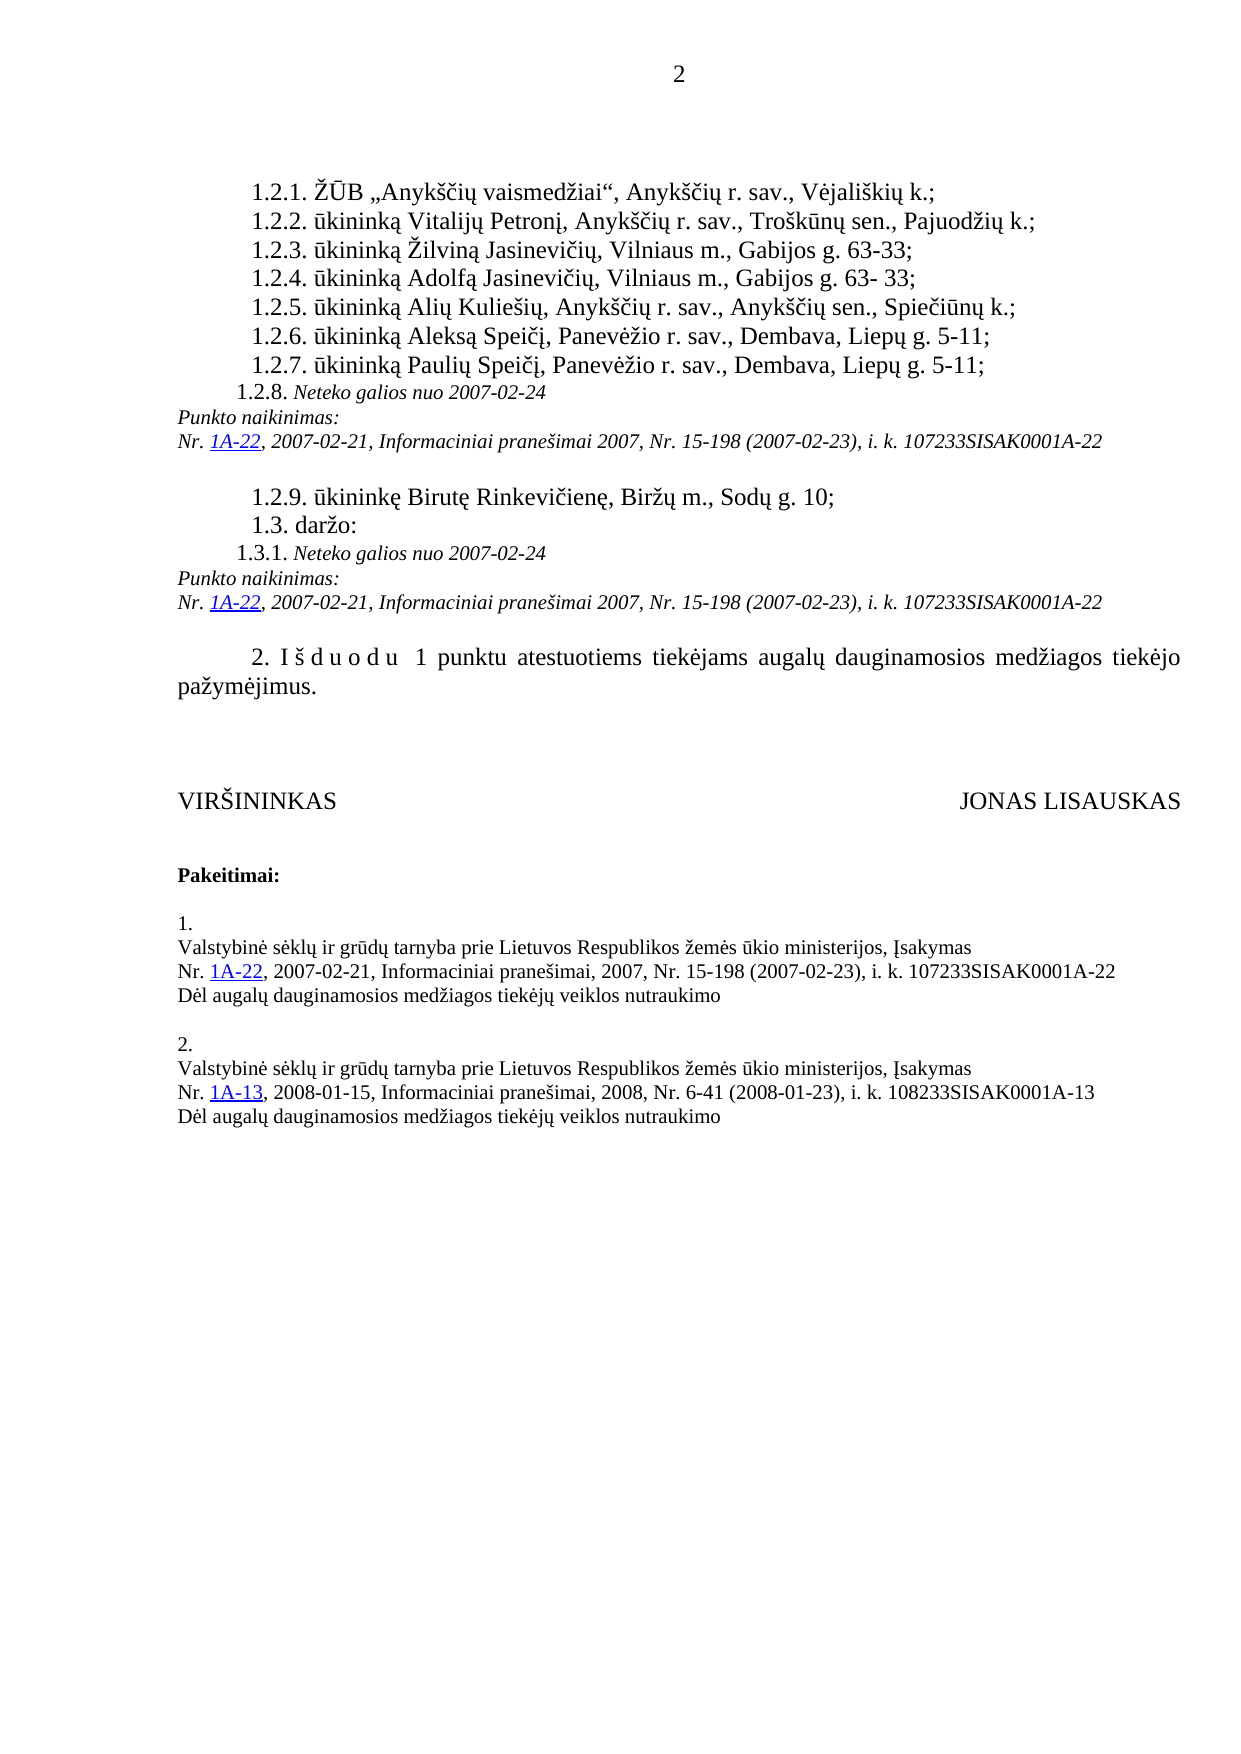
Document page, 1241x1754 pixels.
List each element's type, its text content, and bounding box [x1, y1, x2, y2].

text 1.2.8. Neteko galios nuo 2007-02-24 [177, 378, 1181, 405]
text 1.3. daržo: [177, 510, 1181, 539]
text Nr. 1A-22, 2007-02-21, Informaciniai pranešimai 2007, Nr. 15-198 (2007-02-23), i. k. 107233SISAK0001A-22 [177, 429, 1181, 453]
text Pakeitimai: [177, 863, 1181, 887]
text 2. [177, 1031, 1181, 1056]
text 1.2.9. ūkininkę Birutę Rinkevičienę, Biržų m., Sodų g. 10; [177, 482, 1181, 510]
text 1.2.1. ŽŪB „Anykščių vaismedžiai“, Anykščių r. sav., Vėjališkių k.; [177, 177, 1181, 206]
text 1.2.2. ūkininką Vitalijų Petronį, Anykščių r. sav., Troškūnų sen., Pajuodžių k.; [177, 206, 1181, 235]
text 1.2.5. ūkininką Alių Kuliešių, Anykščių r. sav., Anykščių sen., Spiečiūnų k.; [177, 292, 1181, 321]
text Dėl augalų dauginamosios medžiagos tiekėjų veiklos nutraukimo [177, 983, 1181, 1007]
text VIRŠININKAS JONAS LISAUSKAS [177, 786, 1181, 815]
text Punkto naikinimas: [177, 566, 1181, 589]
text Valstybinė sėklų ir grūdų tarnyba prie Lietuvos Respublikos žemės ūkio ministerijos, Įsakymas [177, 935, 1181, 959]
text 1.2.6. ūkininką Aleksą Speičį, Panevėžio r. sav., Dembava, Liepų g. 5-11; [177, 321, 1181, 350]
text 2. Išduodu 1 punktu atestuotiems tiekėjams augalų dauginamosios medžiagos tiekėjo pažymėjimus. [177, 642, 1181, 700]
text Nr. 1A-13, 2008-01-15, Informaciniai pranešimai, 2008, Nr. 6-41 (2008-01-23), i. k. 108233SISAK0001A-13 [177, 1079, 1181, 1104]
text Dėl augalų dauginamosios medžiagos tiekėjų veiklos nutraukimo [177, 1104, 1181, 1128]
text Nr. 1A-22, 2007-02-21, Informaciniai pranešimai 2007, Nr. 15-198 (2007-02-23), i. k. 107233SISAK0001A-22 [177, 589, 1181, 614]
text 1. [177, 911, 1181, 935]
text Nr. 1A-22, 2007-02-21, Informaciniai pranešimai, 2007, Nr. 15-198 (2007-02-23), i. k. 107233SISAK0001A-22 [177, 959, 1181, 983]
text 1.2.7. ūkininką Paulių Speičį, Panevėžio r. sav., Dembava, Liepų g. 5-11; [177, 350, 1181, 378]
text 1.3.1. Neteko galios nuo 2007-02-24 [177, 539, 1181, 566]
text 1.2.3. ūkininką Žilviną Jasinevičių, Vilniaus m., Gabijos g. 63-33; [177, 235, 1181, 263]
text Valstybinė sėklų ir grūdų tarnyba prie Lietuvos Respublikos žemės ūkio ministerijos, Įsakymas [177, 1056, 1181, 1079]
text Punkto naikinimas: [177, 405, 1181, 429]
text 1.2.4. ūkininką Adolfą Jasinevičių, Vilniaus m., Gabijos g. 63- 33; [177, 263, 1181, 292]
